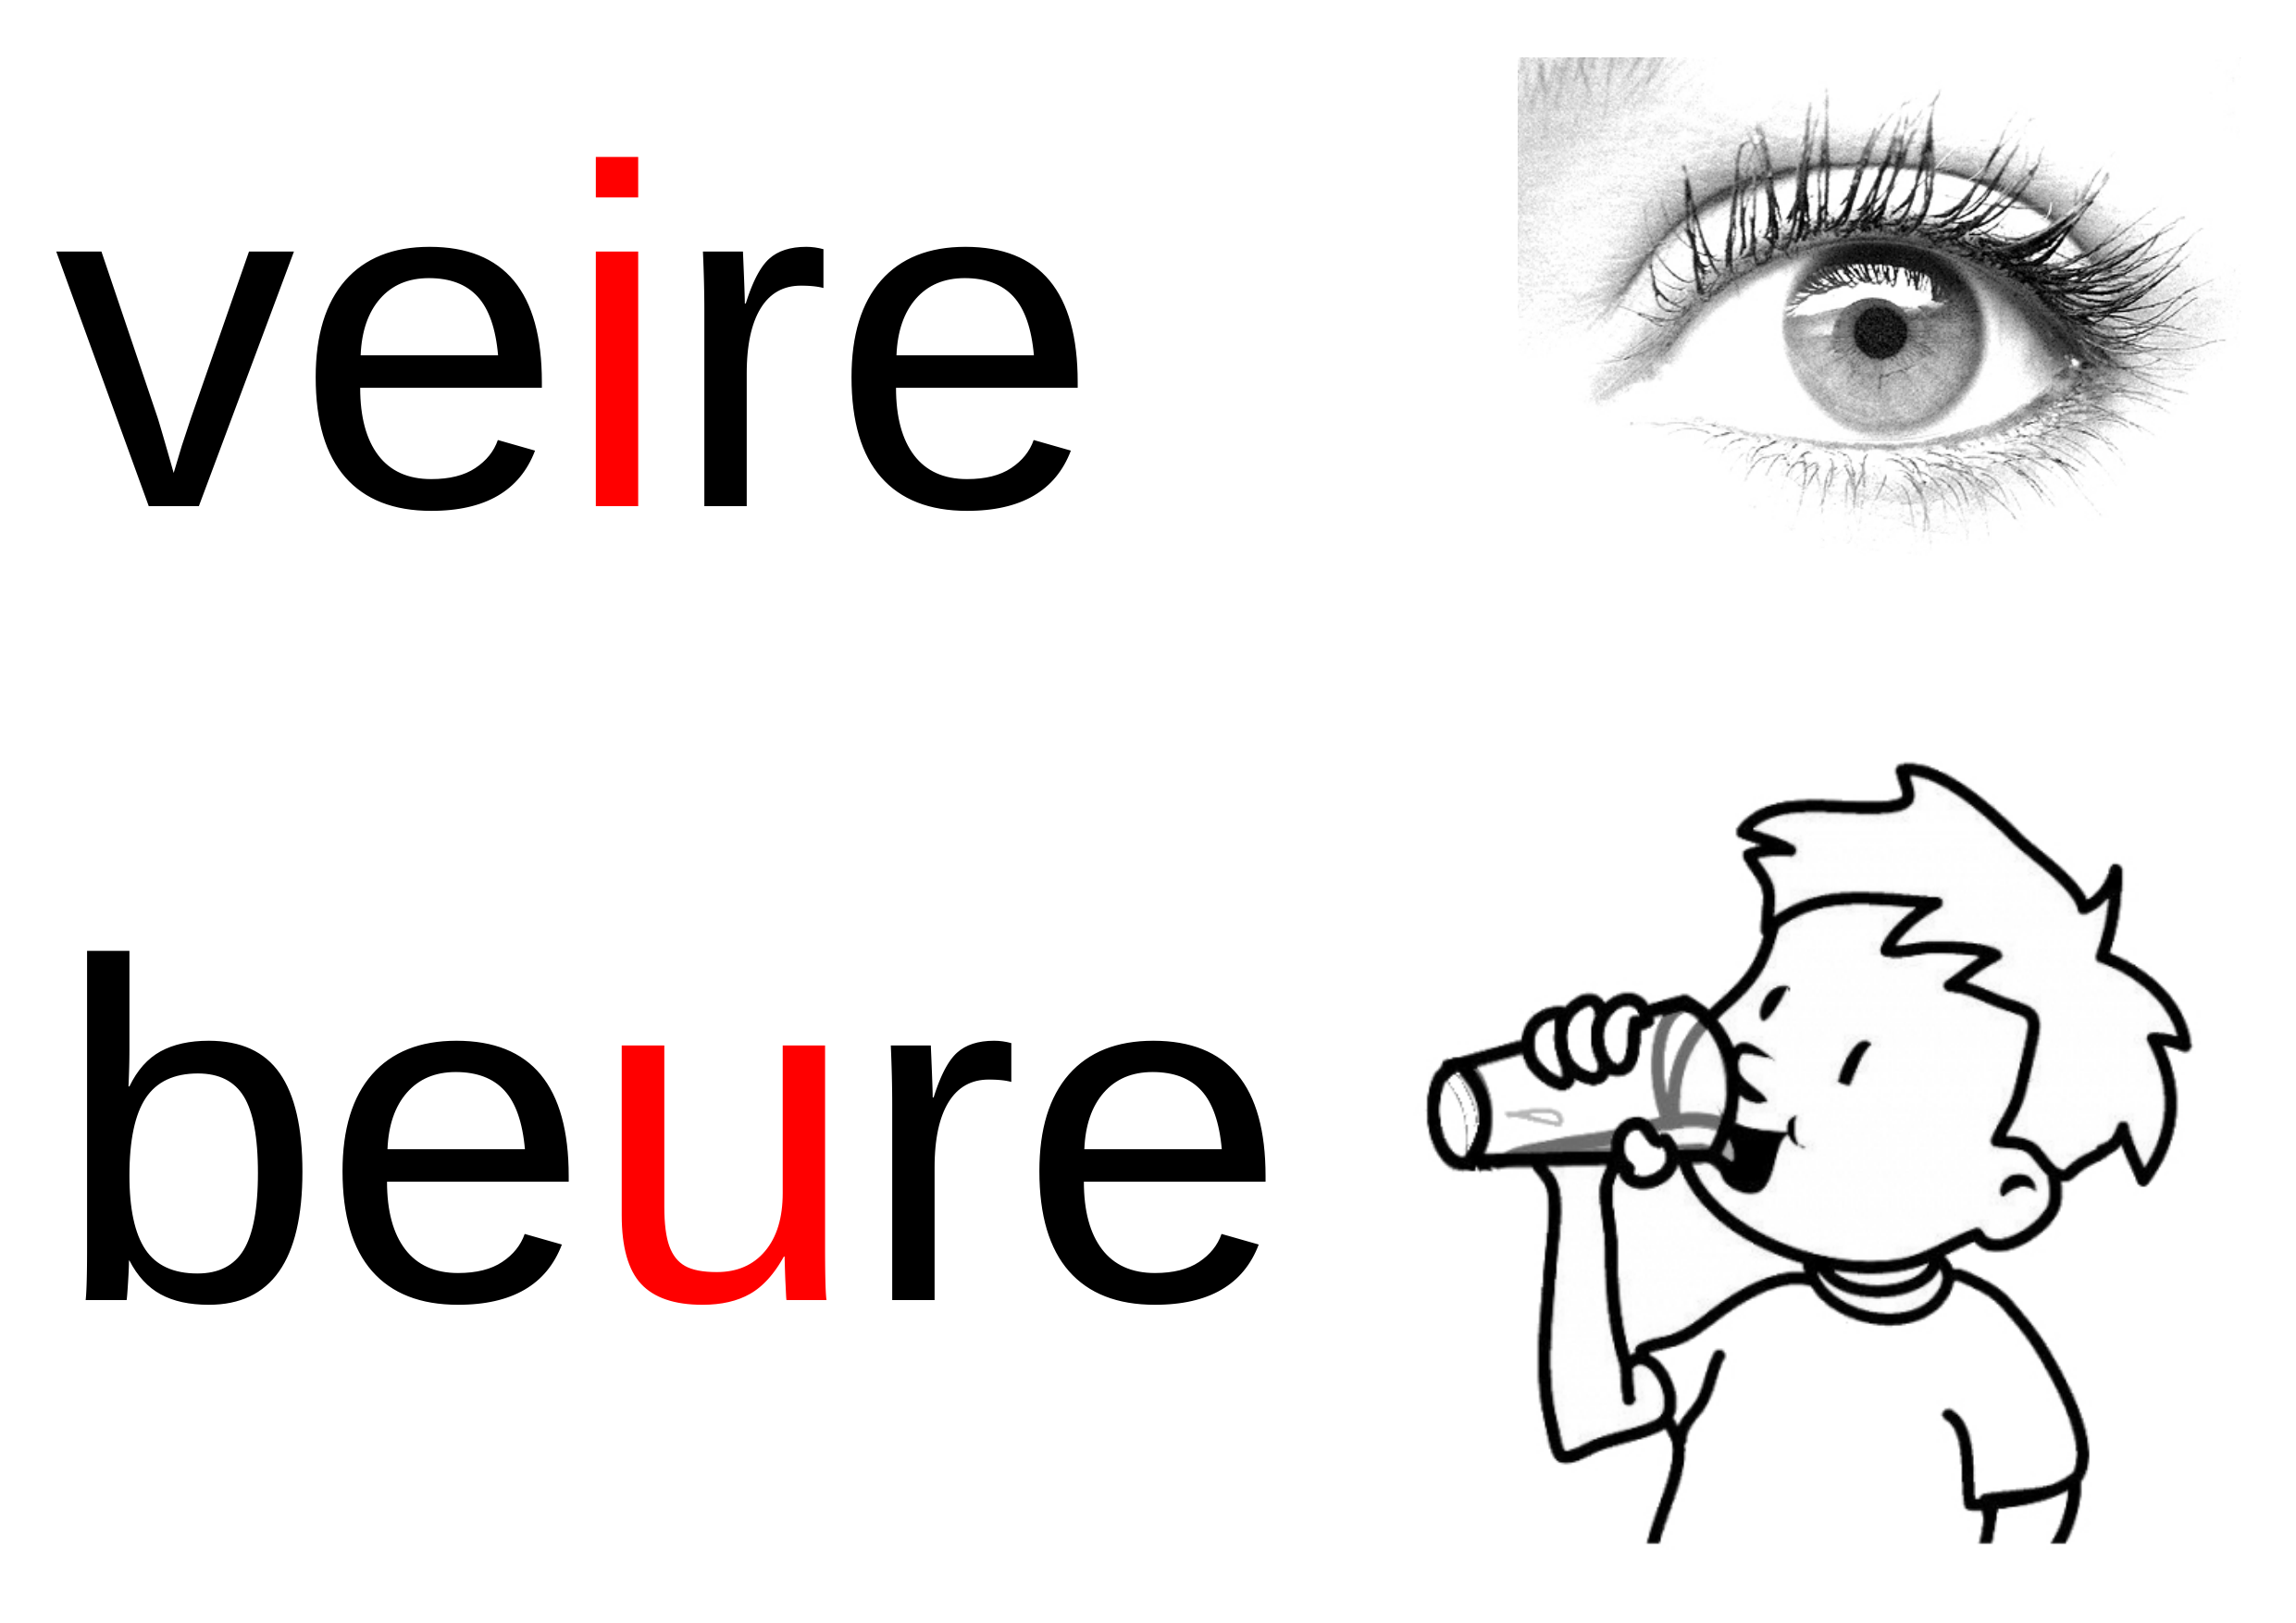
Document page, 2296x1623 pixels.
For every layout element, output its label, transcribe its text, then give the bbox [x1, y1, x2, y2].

text beure [55, 849, 1412, 1403]
picture [1412, 716, 2244, 1573]
text veire [55, 55, 2240, 609]
picture [1518, 57, 2241, 601]
